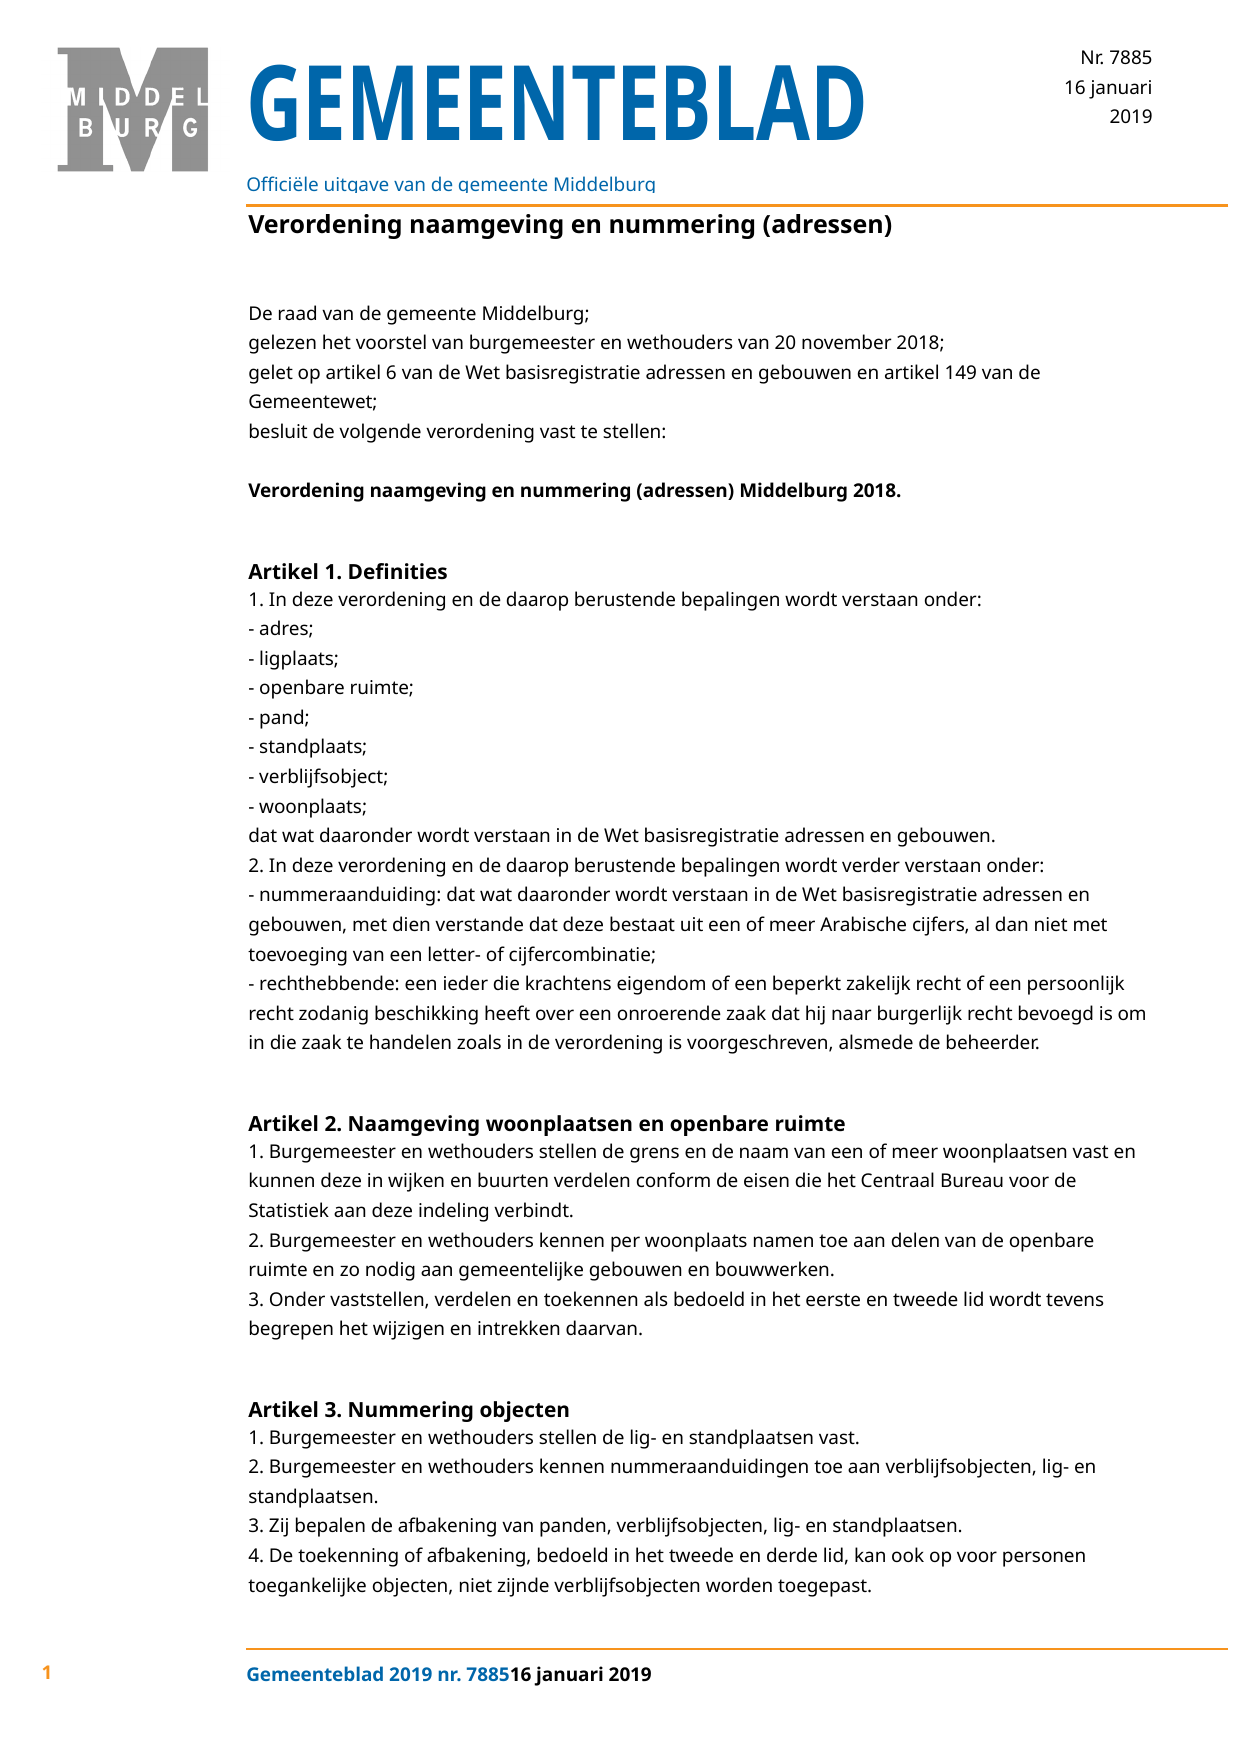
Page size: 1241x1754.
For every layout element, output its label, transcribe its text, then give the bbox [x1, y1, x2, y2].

text 1. In deze verordening en de daarop berustende bepalingen wordt verstaan onder: [248, 586, 1152, 612]
text - adres; [248, 615, 1152, 641]
text Verordening naamgeving en nummering (adressen) Middelburg 2018. [248, 477, 1152, 503]
text 3. Zij bepalen de afbakening van panden, verblijfsobjecten, lig- en standplaatsen. [248, 1513, 1152, 1538]
text 3. Onder vaststellen, verdelen en toekennen als bedoeld in het eerste en tweede lid wordt tevens begrepen het wijzigen en intrekken daarvan. [248, 1286, 1152, 1341]
text 2. Burgemeester en wethouders kennen per woonplaats namen toe aan delen van de openbare ruimte en zo nodig aan gemeentelijke gebouwen en bouwwerken. [248, 1227, 1152, 1282]
text 1. Burgemeester en wethouders stellen de lig- en standplaatsen vast. [248, 1424, 1152, 1450]
text 4. De toekenning of afbakening, bedoeld in het tweede en derde lid, kan ook op voor personen toegankelijke objecten, niet zijnde verblijfsobjecten worden toegepast. [248, 1542, 1152, 1598]
text dat wat daaronder wordt verstaan in de Wet basisregistratie adressen en gebouwen. [248, 822, 1152, 848]
text Artikel 1. Definities [248, 557, 1152, 586]
text - standplaats; [248, 734, 1152, 759]
picture [41, 47, 231, 172]
text - openbare ruimte; [248, 674, 1152, 700]
text gelet op artikel 6 van de Wet basisregistratie adressen en gebouwen en artikel 149 van de Gemeentewet; [248, 359, 1152, 414]
text gelezen het voorstel van burgemeester en wethouders van 20 november 2018; [248, 329, 1152, 355]
text Artikel 3. Nummering objecten [248, 1396, 1152, 1424]
text 2. In deze verordening en de daarop berustende bepalingen wordt verder verstaan onder: [248, 852, 1152, 878]
text - woonplaats; [248, 793, 1152, 819]
text Verordening naamgeving en nummering (adressen) [248, 207, 1152, 241]
text besluit de volgende verordening vast te stellen: [248, 418, 1152, 444]
text Artikel 2. Naamgeving woonplaatsen en openbare ruimte [248, 1109, 1152, 1138]
text - pand; [248, 704, 1152, 730]
text - verblijfsobject; [248, 763, 1152, 789]
text 2. Burgemeester en wethouders kennen nummeraanduidingen toe aan verblijfsobjecten, lig- en standplaatsen. [248, 1453, 1152, 1509]
text De raad van de gemeente Middelburg; [248, 300, 1152, 326]
text - ligplaats; [248, 645, 1152, 671]
text 1. Burgemeester en wethouders stellen de grens en de naam van een of meer woonplaatsen vast en kunnen deze in wijken en buurten verdelen conform de eisen die het Centraal Bureau voor de Statistiek aan deze indeling verbindt. [248, 1138, 1152, 1223]
text - nummeraanduiding: dat wat daaronder wordt verstaan in de Wet basisregistratie adressen en gebouwen, met dien verstande dat deze bestaat uit een of meer Arabische cijfers, al dan niet met toevoeging van een letter- of cijfercombinatie; [248, 882, 1152, 967]
text - rechthebbende: een ieder die krachtens eigendom of een beperkt zakelijk recht of een persoonlijk recht zodanig beschikking heeft over een onroerende zaak dat hij naar burgerlijk recht bevoegd is om in die zaak te handelen zoals in de verordening is voorgeschreven, alsmede de beheerder. [248, 970, 1152, 1055]
